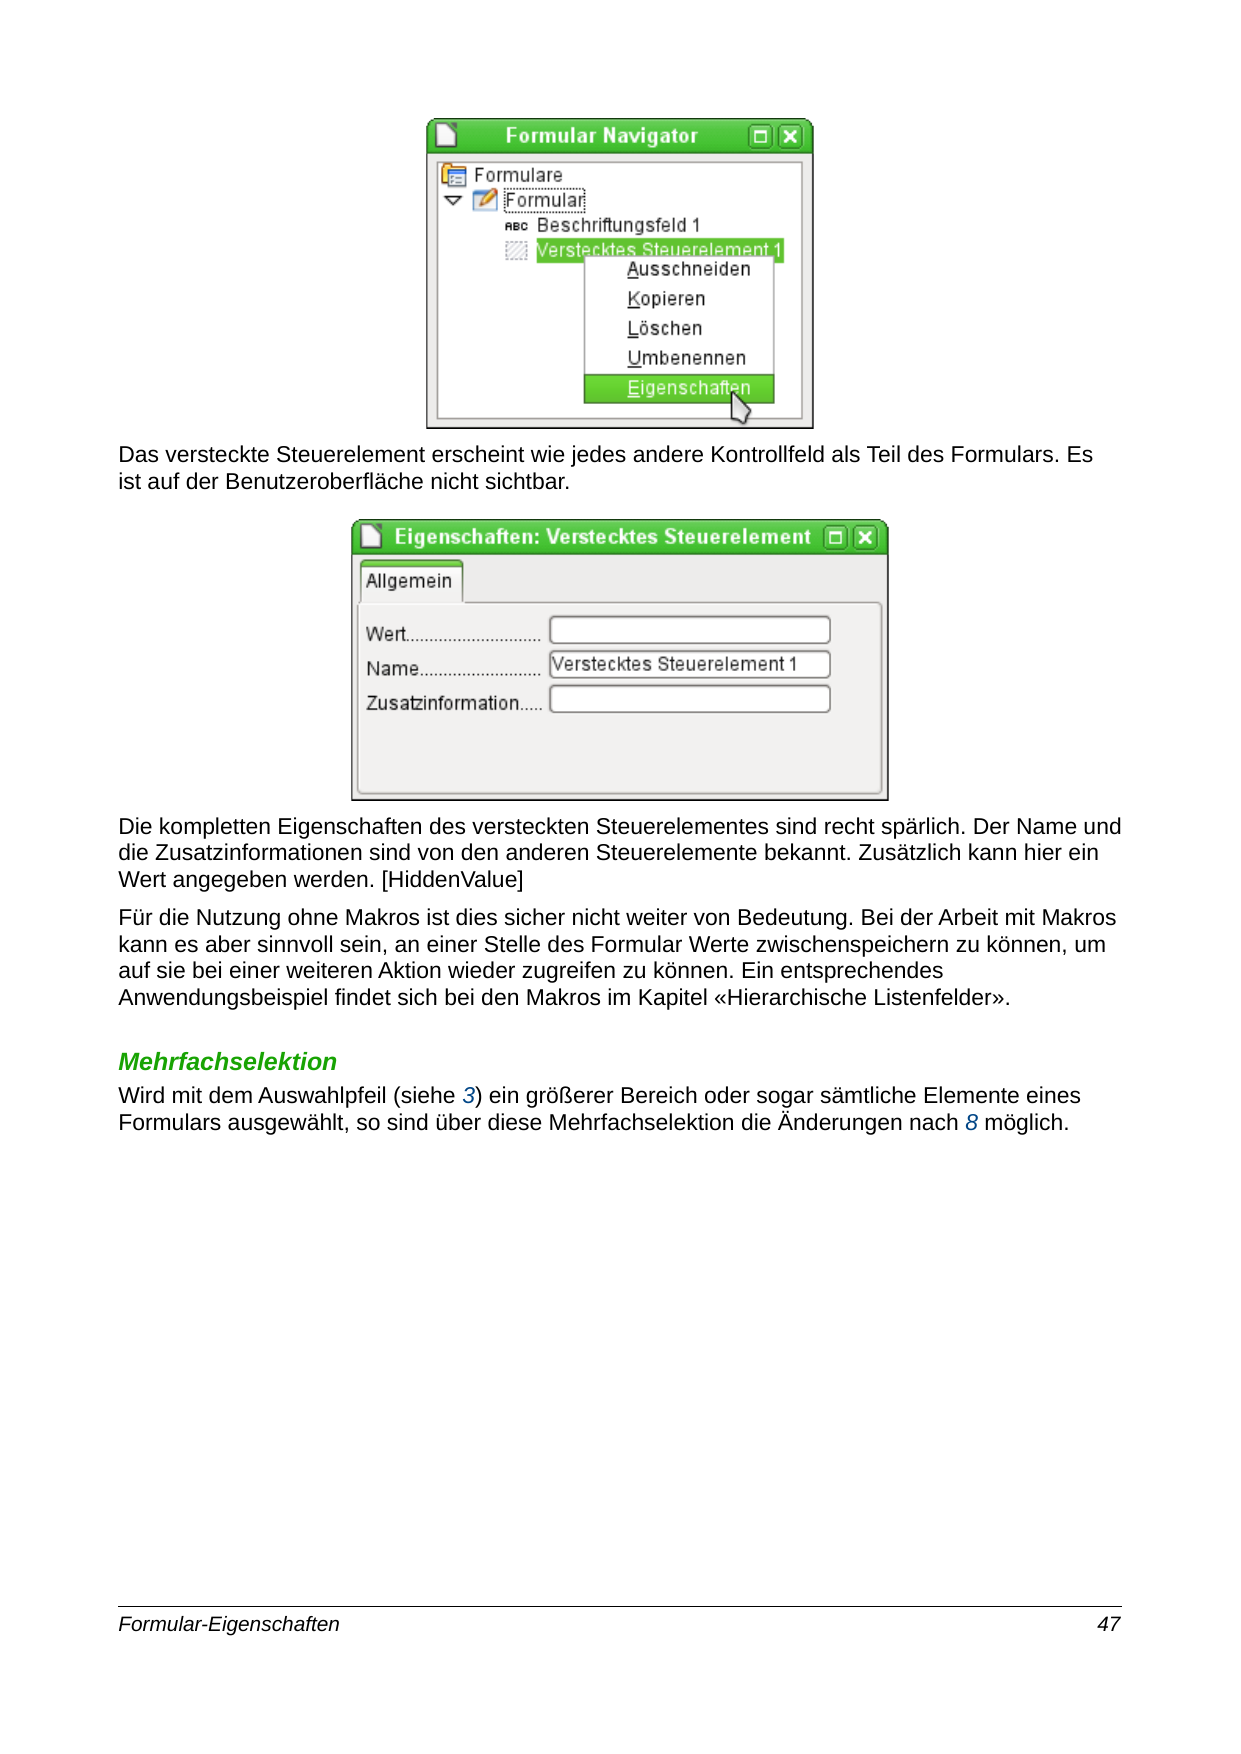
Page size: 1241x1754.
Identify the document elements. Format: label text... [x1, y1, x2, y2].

picture [351, 519, 889, 801]
subtitle Mehrfachselektion [118, 1047, 1122, 1076]
text Das versteckte Steuerelement erscheint wie jedes andere Kontrollfeld als Teil des Formulars. Es ist auf der Benutzeroberfläche nicht sichtbar. [118, 441, 1122, 494]
picture [426, 118, 814, 429]
text Für die Nutzung ohne Makros ist dies sicher nicht weiter von Bedeutung. Bei der Arbeit mit Makros kann es aber sinnvoll sein, an einer Stelle des Formular Werte zwischenspeichern zu können, um auf sie bei einer weiteren Aktion wieder zugreifen zu können. Ein entsprechendes Anwendungsbeispiel findet sich bei den Makros im Kapitel «Hierarchische Listenfelder». [118, 904, 1122, 1010]
text Wird mit dem Auswahlpfeil (siehe Abbildung 3) ein größerer Bereich oder sogar sämtliche Elemente eines Formulars ausgewählt, so sind über diese Mehrfachselektion die Änderungen nach Abbildung 8 möglich. [118, 1082, 1122, 1135]
text Die kompletten Eigenschaften des versteckten Steuerelementes sind recht spärlich. Der Name und die Zusatzinformationen sind von den anderen Steuerelemente bekannt. Zusätzlich kann hier ein Wert angegeben werden. [HiddenValue] [118, 813, 1122, 892]
